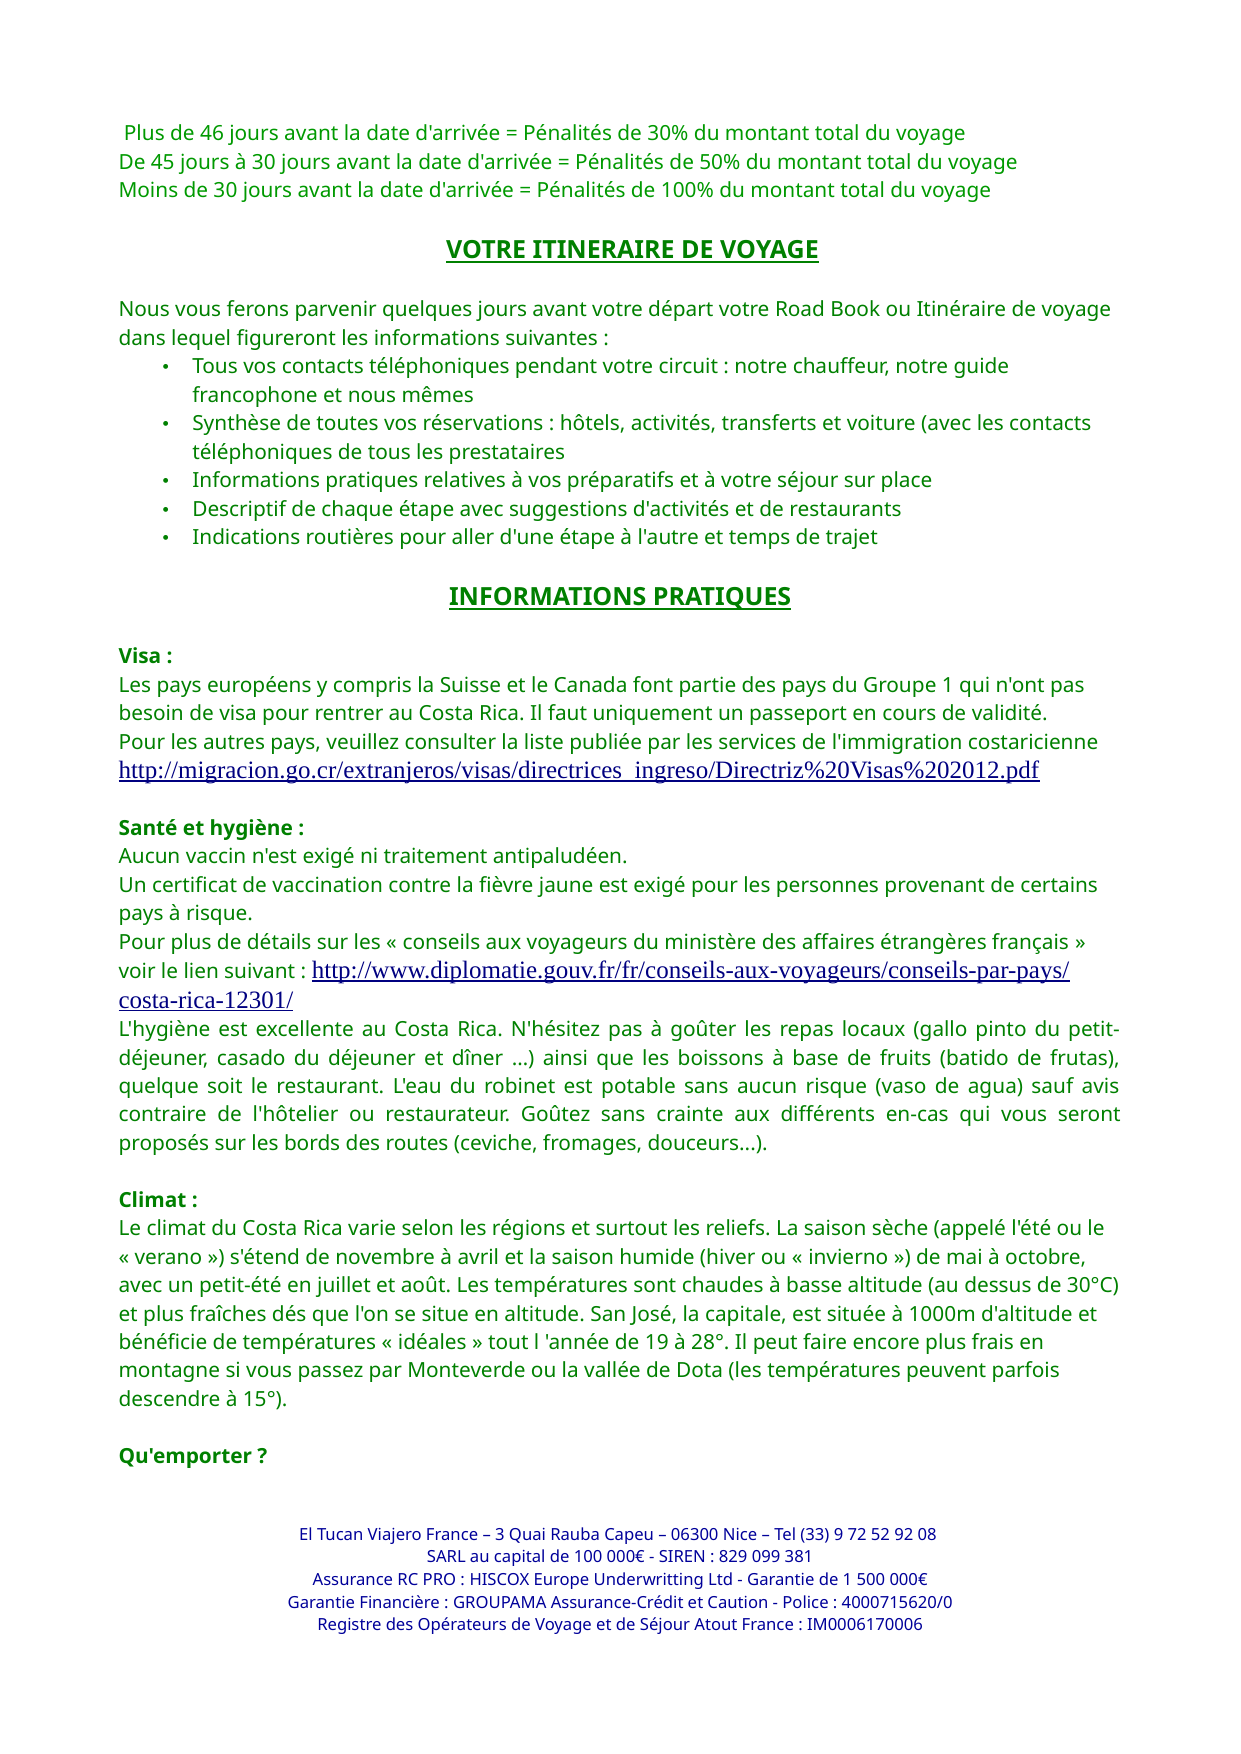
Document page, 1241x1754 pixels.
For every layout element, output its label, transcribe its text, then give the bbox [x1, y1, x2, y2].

text Visa : [118, 641, 1122, 670]
text L'hygiène est excellente au Costa Rica. N'hésitez pas à goûter les repas locaux (gallo pinto du petit-déjeuner, casado du déjeuner et dîner …) ainsi que les boissons à base de fruits (batido de frutas), quelque soit le restaurant. L'eau du robinet est potable sans aucun risque (vaso de agua) sauf avis contraire de l'hôtelier ou restaurateur. Goûtez sans crainte aux différents en-cas qui vous seront proposés sur les bords des routes (ceviche, fromages, douceurs...). [118, 1014, 1122, 1156]
text Nous vous ferons parvenir quelques jours avant votre départ votre Road Book ou Itinéraire de voyage dans lequel figureront les informations suivantes : [118, 294, 1146, 351]
text Un certificat de vaccination contre la fièvre jaune est exigé pour les personnes provenant de certains pays à risque. [118, 870, 1122, 927]
text Santé et hygiène : Aucun vaccin n'est exigé ni traitement antipaludéen. [118, 813, 1122, 870]
list Synthèse de toutes vos réservations : hôtels, activités, transferts et voiture (avec les contacts téléphoniques de tous les prestataires [162, 408, 1122, 465]
list Indications routières pour aller d'une étape à l'autre et temps de trajet [162, 522, 1122, 551]
text VOTRE ITINERAIRE DE VOYAGE [118, 232, 1146, 266]
text Climat : Le climat du Costa Rica varie selon les régions et surtout les reliefs. La saison sèche (appelé l'été ou le « verano ») s'étend de novembre à avril et la saison humide (hiver ou « invierno ») de mai à octobre, avec un petit-été en juillet et août. Les températures sont chaudes à basse altitude (au dessus de 30°C) et plus fraîches dés que l'on se situe en altitude. San José, la capitale, est située à 1000m d'altitude et bénéficie de températures « idéales » tout l 'année de 19 à 28°. Il peut faire encore plus frais en montagne si vous passez par Monteverde ou la vallée de Dota (les températures peuvent parfois descendre à 15°). [118, 1156, 1122, 1412]
text Pour plus de détails sur les « conseils aux voyageurs du ministère des affaires étrangères français » voir le lien suivant : http://www.diplomatie.gouv.fr/fr/conseils-aux-voyageurs/conseils-par-pays/costa-rica-12301/ [118, 927, 1122, 1014]
text http://migracion.go.cr/extranjeros/visas/directrices_ingreso/Directriz%20Visas%202012.pdf [118, 755, 1122, 785]
list Tous vos contacts téléphoniques pendant votre circuit : notre chauffeur, notre guide francophone et nous mêmes [162, 351, 1122, 408]
text Les pays européens y compris la Suisse et le Canada font partie des pays du Groupe 1 qui n'ont pas besoin de visa pour rentrer au Costa Rica. Il faut uniquement un passeport en cours de validité. [118, 670, 1122, 727]
list Informations pratiques relatives à vos préparatifs et à votre séjour sur place [162, 465, 1122, 494]
text INFORMATIONS PRATIQUES [118, 579, 1122, 613]
text Plus de 46 jours avant la date d'arrivée = Pénalités de 30% du montant total du voyage De 45 jours à 30 jours avant la date d'arrivée = Pénalités de 50% du montant total du voyage Moins de 30 jours avant la date d'arrivée = Pénalités de 100% du montant total du voyage [118, 118, 1122, 204]
text Pour les autres pays, veuillez consulter la liste publiée par les services de l'immigration costaricienne [118, 727, 1122, 755]
text Qu'emporter ? [118, 1412, 1122, 1469]
list Descriptif de chaque étape avec suggestions d'activités et de restaurants [162, 494, 1122, 522]
